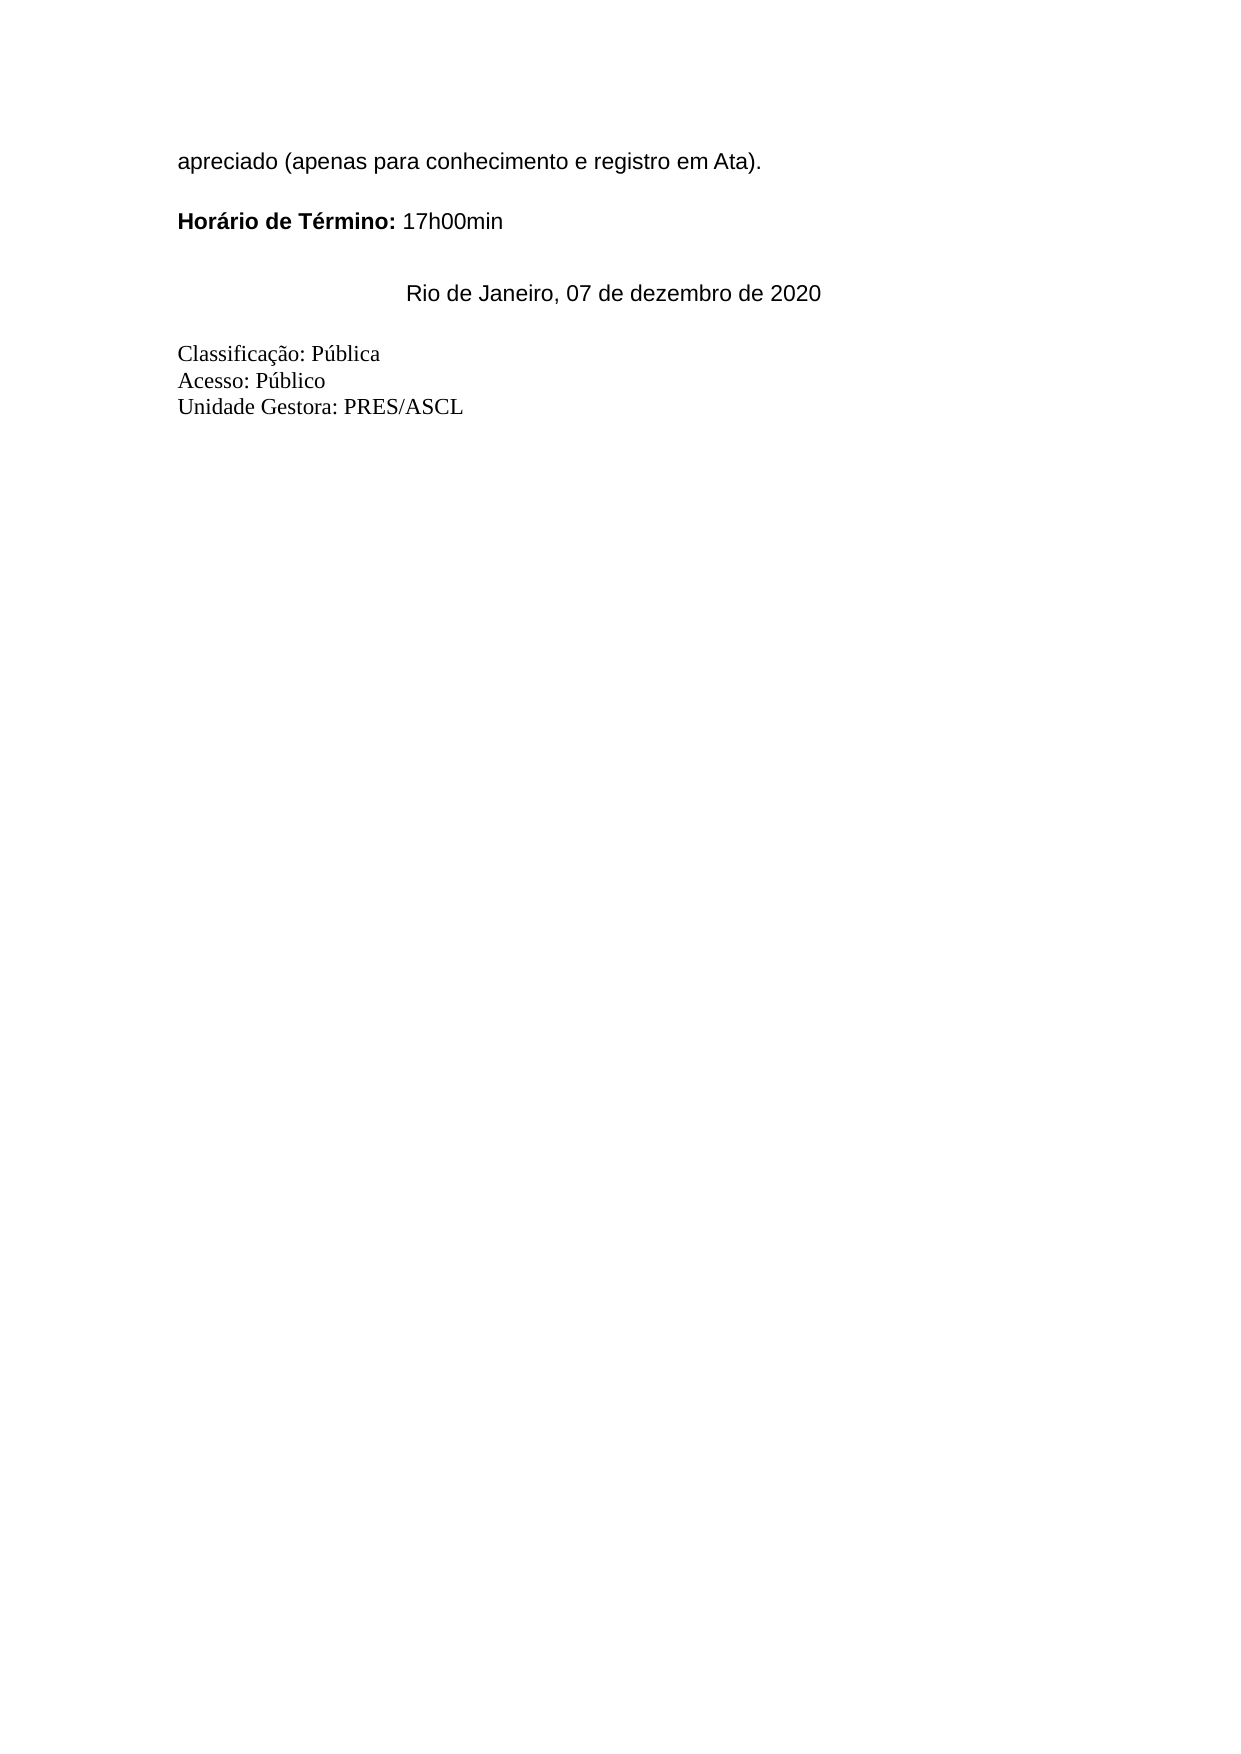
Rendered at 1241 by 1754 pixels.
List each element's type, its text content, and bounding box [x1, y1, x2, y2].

text Horário de Término: 17h00min [177, 208, 1063, 234]
text Classificação: Pública [177, 340, 1063, 367]
text Unidade Gestora: PRES/ASCL [177, 393, 1063, 419]
text Acesso: Público [177, 367, 1063, 393]
text apreciado (apenas para conhecimento e registro em Ata). [177, 148, 1049, 174]
text Rio de Janeiro, 07 de dezembro de 2020 [177, 280, 1049, 306]
